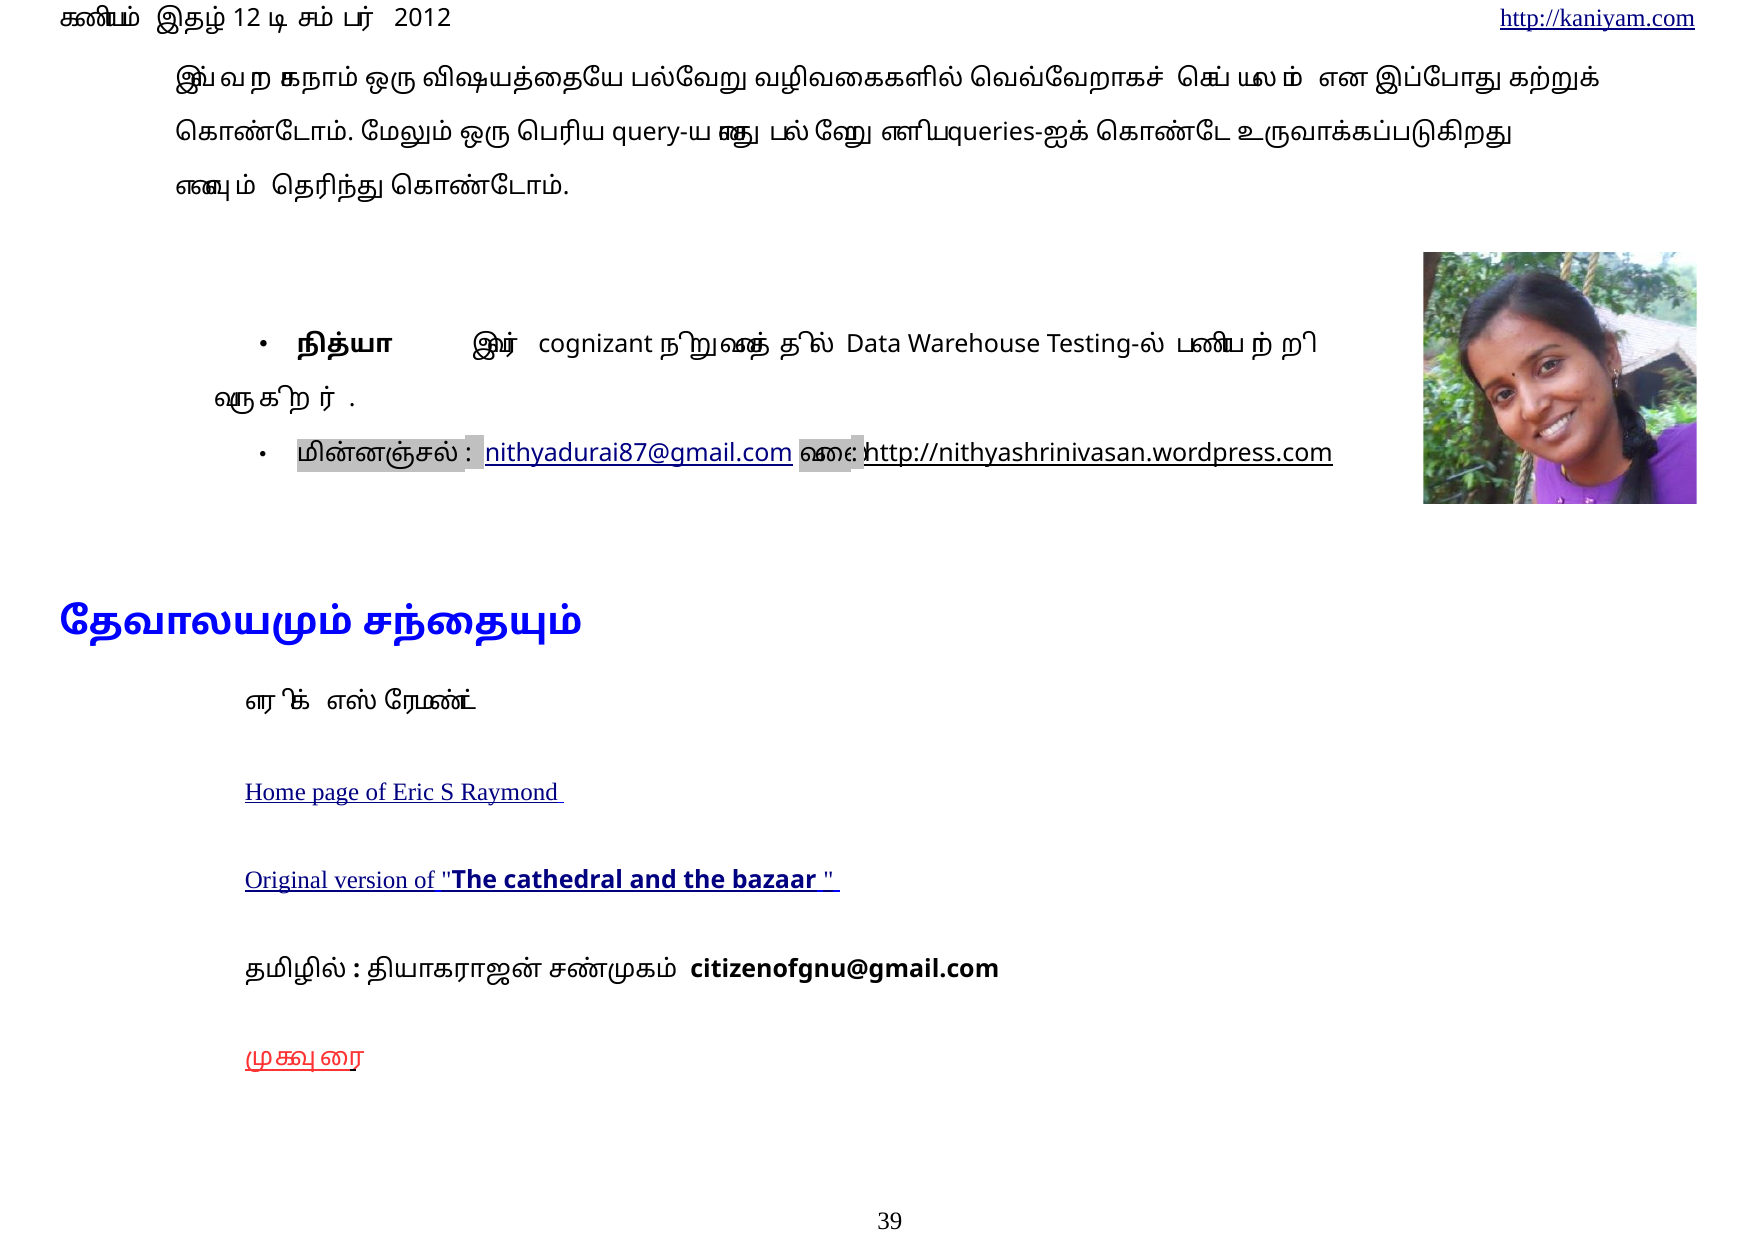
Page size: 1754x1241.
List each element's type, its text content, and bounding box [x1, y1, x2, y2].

list மின்னஞ்சல் : nithyadurai87@gmail.com வலை : http://nithyashrinivasan.wordpress.com [176, 435, 1423, 472]
picture [1423, 252, 1697, 504]
text இவ்வாறாக நாம் ஒரு விஷயத்தையே பல்வேறு வழிவகைகளில் வெவ்வேறாகச் செய்யலாம் என இப்போது கற்றுக் கொண்டோம். மேலும் ஒரு பெரிய query-யானது பல்வேறு எளிய queries-ஐக் கொண்டே உருவாக்கப்படுகிறது எனவும் தெரிந்து கொண்டோம். [175, 64, 1695, 205]
text எரிக் எஸ் ரேமண்ட் [176, 687, 1695, 719]
text முகவுரை [176, 1043, 1695, 1076]
text Home page of Eric S Raymond [176, 773, 1695, 807]
subtitle தேவாலயமும் சந்தையும் [59, 600, 1695, 649]
text தமிழில் : தியாகராஜன் சண்முகம் citizenofgnu@gmail.com [176, 950, 1695, 987]
text Original version of "HYPERLINK "http://web.archive.org/web/20060622233414/http://www.catb.org/~esr/writings/cathedral-bazaar/"The cathedral and the bazaar " [176, 862, 1695, 896]
list நித்யா இவர் cognizant நிறுவனத்தில் Data Warehouse Testing-ல் பணியாற்றி வருகிறார். [176, 325, 1423, 416]
